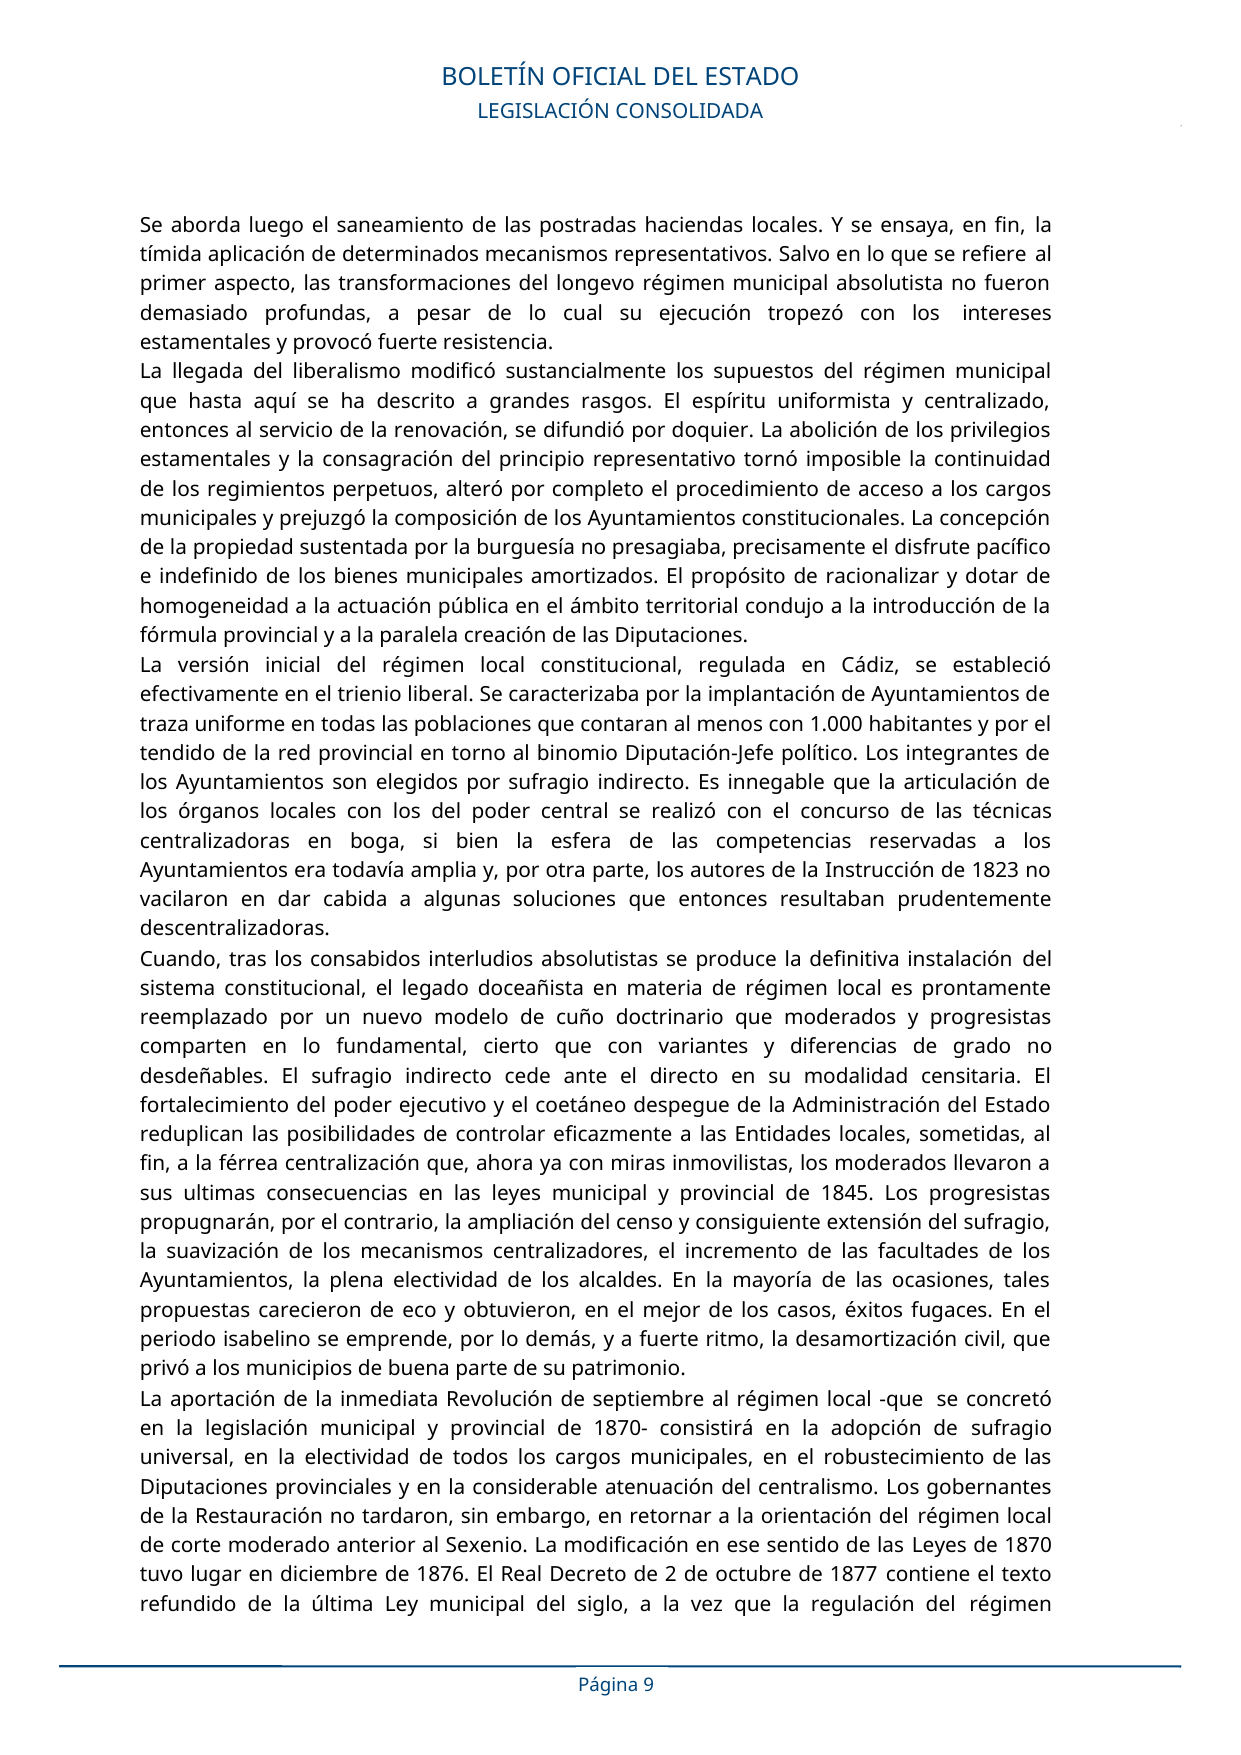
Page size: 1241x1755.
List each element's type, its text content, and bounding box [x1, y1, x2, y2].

text Cuando, tras los consabidos interludios absolutistas se produce la definitiva instalación del sistema constitucional, el legado doceañista en materia de régimen local es prontamente reemplazado por un nuevo modelo de cuño doctrinario que moderados y progresistas comparten en lo fundamental, cierto que con variantes y diferencias de grado no desdeñables. El sufragio indirecto cede ante el directo en su modalidad censitaria. El fortalecimiento del poder ejecutivo y el coetáneo despegue de la Administración del Estado reduplican las posibilidades de controlar eficazmente a las Entidades locales, sometidas, al fin, a la férrea centralización que, ahora ya con miras inmovilistas, los moderados llevaron a sus ultimas consecuencias en las leyes municipal y provincial de 1845. Los progresistas propugnarán, por el contrario, la ampliación del censo y consiguiente extensión del sufragio, la suavización de los mecanismos centralizadores, el incremento de las facultades de los Ayuntamientos, la plena electividad de los alcaldes. En la mayoría de las ocasiones, tales propuestas carecieron de eco y obtuvieron, en el mejor de los casos, éxitos fugaces. En el periodo isabelino se emprende, por lo demás, y a fuerte ritmo, la desamortización civil, que privó a los municipios de buena parte de su patrimonio. [139, 944, 1052, 1382]
text La aportación de la inmediata Revolución de septiembre al régimen local -que se concretó en la legislación municipal y provincial de 1870- consistirá en la adopción de sufragio universal, en la electividad de todos los cargos municipales, en el robustecimiento de las Diputaciones provinciales y en la considerable atenuación del centralismo. Los gobernantes de la Restauración no tardaron, sin embargo, en retornar a la orientación del régimen local de corte moderado anterior al Sexenio. La modificación en ese sentido de las Leyes de 1870 tuvo lugar en diciembre de 1876. El Real Decreto de 2 de octubre de 1877 contiene el texto refundido de la última Ley municipal del siglo, a la vez que la regulación del régimen [139, 1384, 1052, 1617]
text Se aborda luego el saneamiento de las postradas haciendas locales. Y se ensaya, en fin, la tímida aplicación de determinados mecanismos representativos. Salvo en lo que se refiere al primer aspecto, las transformaciones del longevo régimen municipal absolutista no fueron demasiado profundas, a pesar de lo cual su ejecución tropezó con los intereses estamentales y provocó fuerte resistencia. [139, 210, 1052, 355]
text La llegada del liberalismo modificó sustancialmente los supuestos del régimen municipal que hasta aquí se ha descrito a grandes rasgos. El espíritu uniformista y centralizado, entonces al servicio de la renovación, se difundió por doquier. La abolición de los privilegios estamentales y la consagración del principio representativo tornó imposible la continuidad de los regimientos perpetuos, alteró por completo el procedimiento de acceso a los cargos municipales y prejuzgó la composición de los Ayuntamientos constitucionales. La concepción de la propiedad sustentada por la burguesía no presagiaba, precisamente el disfrute pacífico e indefinido de los bienes municipales amortizados. El propósito de racionalizar y dotar de homogeneidad a la actuación pública en el ámbito territorial condujo a la introducción de la fórmula provincial y a la paralela creación de las Diputaciones. [139, 357, 1052, 648]
text La versión inicial del régimen local constitucional, regulada en Cádiz, se estableció efectivamente en el trienio liberal. Se caracterizaba por la implantación de Ayuntamientos de traza uniforme en todas las poblaciones que contaran al menos con 1.000 habitantes y por el tendido de la red provincial en torno al binomio Diputación-Jefe político. Los integrantes de los Ayuntamientos son elegidos por sufragio indirecto. Es innegable que la articulación de los órganos locales con los del poder central se realizó con el concurso de las técnicas centralizadoras en boga, si bien la esfera de las competencias reservadas a los Ayuntamientos era todavía amplia y, por otra parte, los autores de la Instrucción de 1823 no vacilaron en dar cabida a algunas soluciones que entonces resultaban prudentemente descentralizadoras. [139, 650, 1052, 942]
